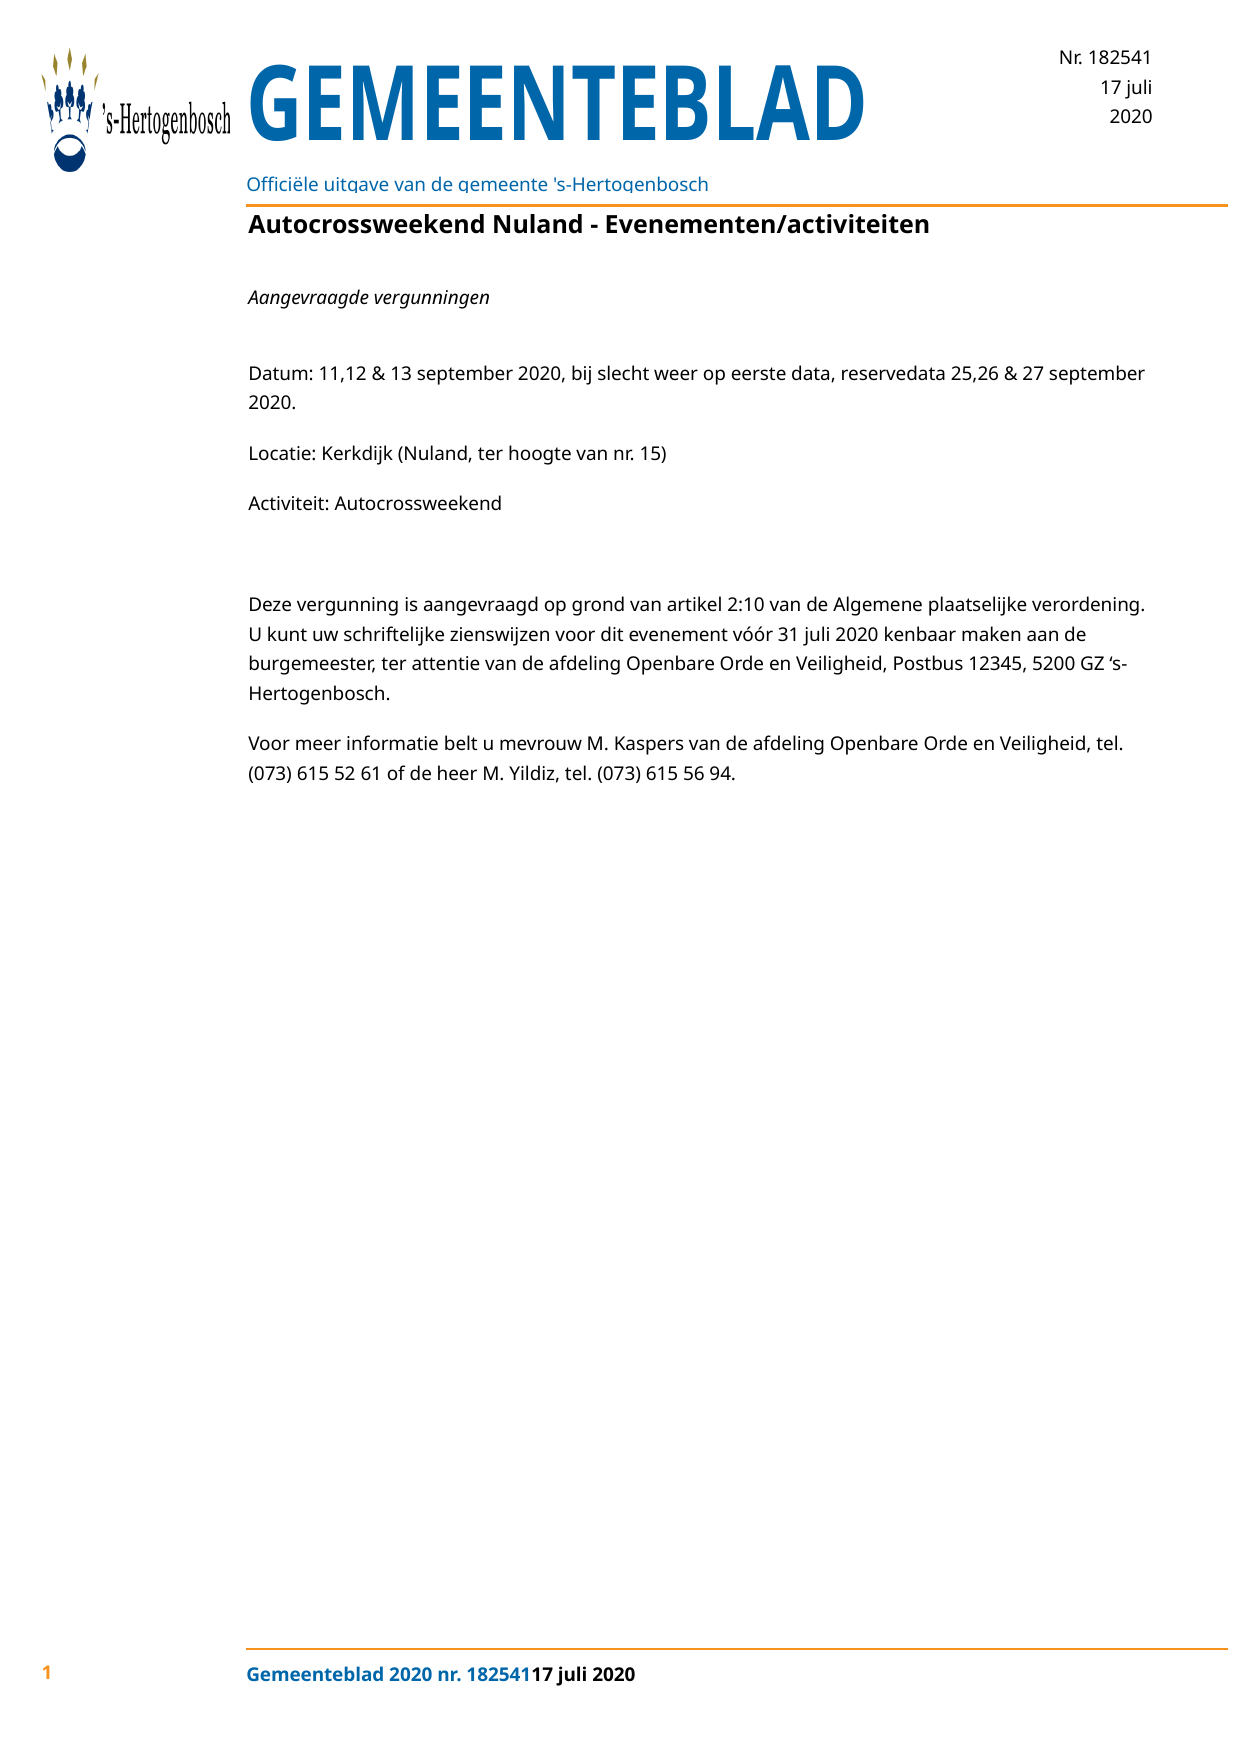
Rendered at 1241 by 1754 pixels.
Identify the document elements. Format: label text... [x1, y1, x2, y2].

text Aangevraagde vergunningen [248, 284, 1152, 309]
picture [41, 47, 231, 172]
text Locatie: Kerkdijk (Nuland, ter hoogte van nr. 15) [248, 440, 1152, 466]
text Voor meer informatie belt u mevrouw M. Kaspers van de afdeling Openbare Orde en Veiligheid, tel. (073) 615 52 61 of de heer M. Yildiz, tel. (073) 615 56 94. [248, 730, 1152, 786]
text Autocrossweekend Nuland - Evenementen/activiteiten [248, 207, 1152, 241]
text Datum: 11,12 & 13 september 2020, bij slecht weer op eerste data, reservedata 25,26 & 27 september 2020. [248, 360, 1152, 415]
text Deze vergunning is aangevraagd op grond van artikel 2:10 van de Algemene plaatselijke verordening. U kunt uw schriftelijke zienswijzen voor dit evenement vóór 31 juli 2020 kenbaar maken aan de burgemeester, ter attentie van de afdeling Openbare Orde en Veiligheid, Postbus 12345, 5200 GZ ‘s-Hertogenbosch. [248, 591, 1152, 706]
text Activiteit: Autocrossweekend [248, 490, 1152, 516]
